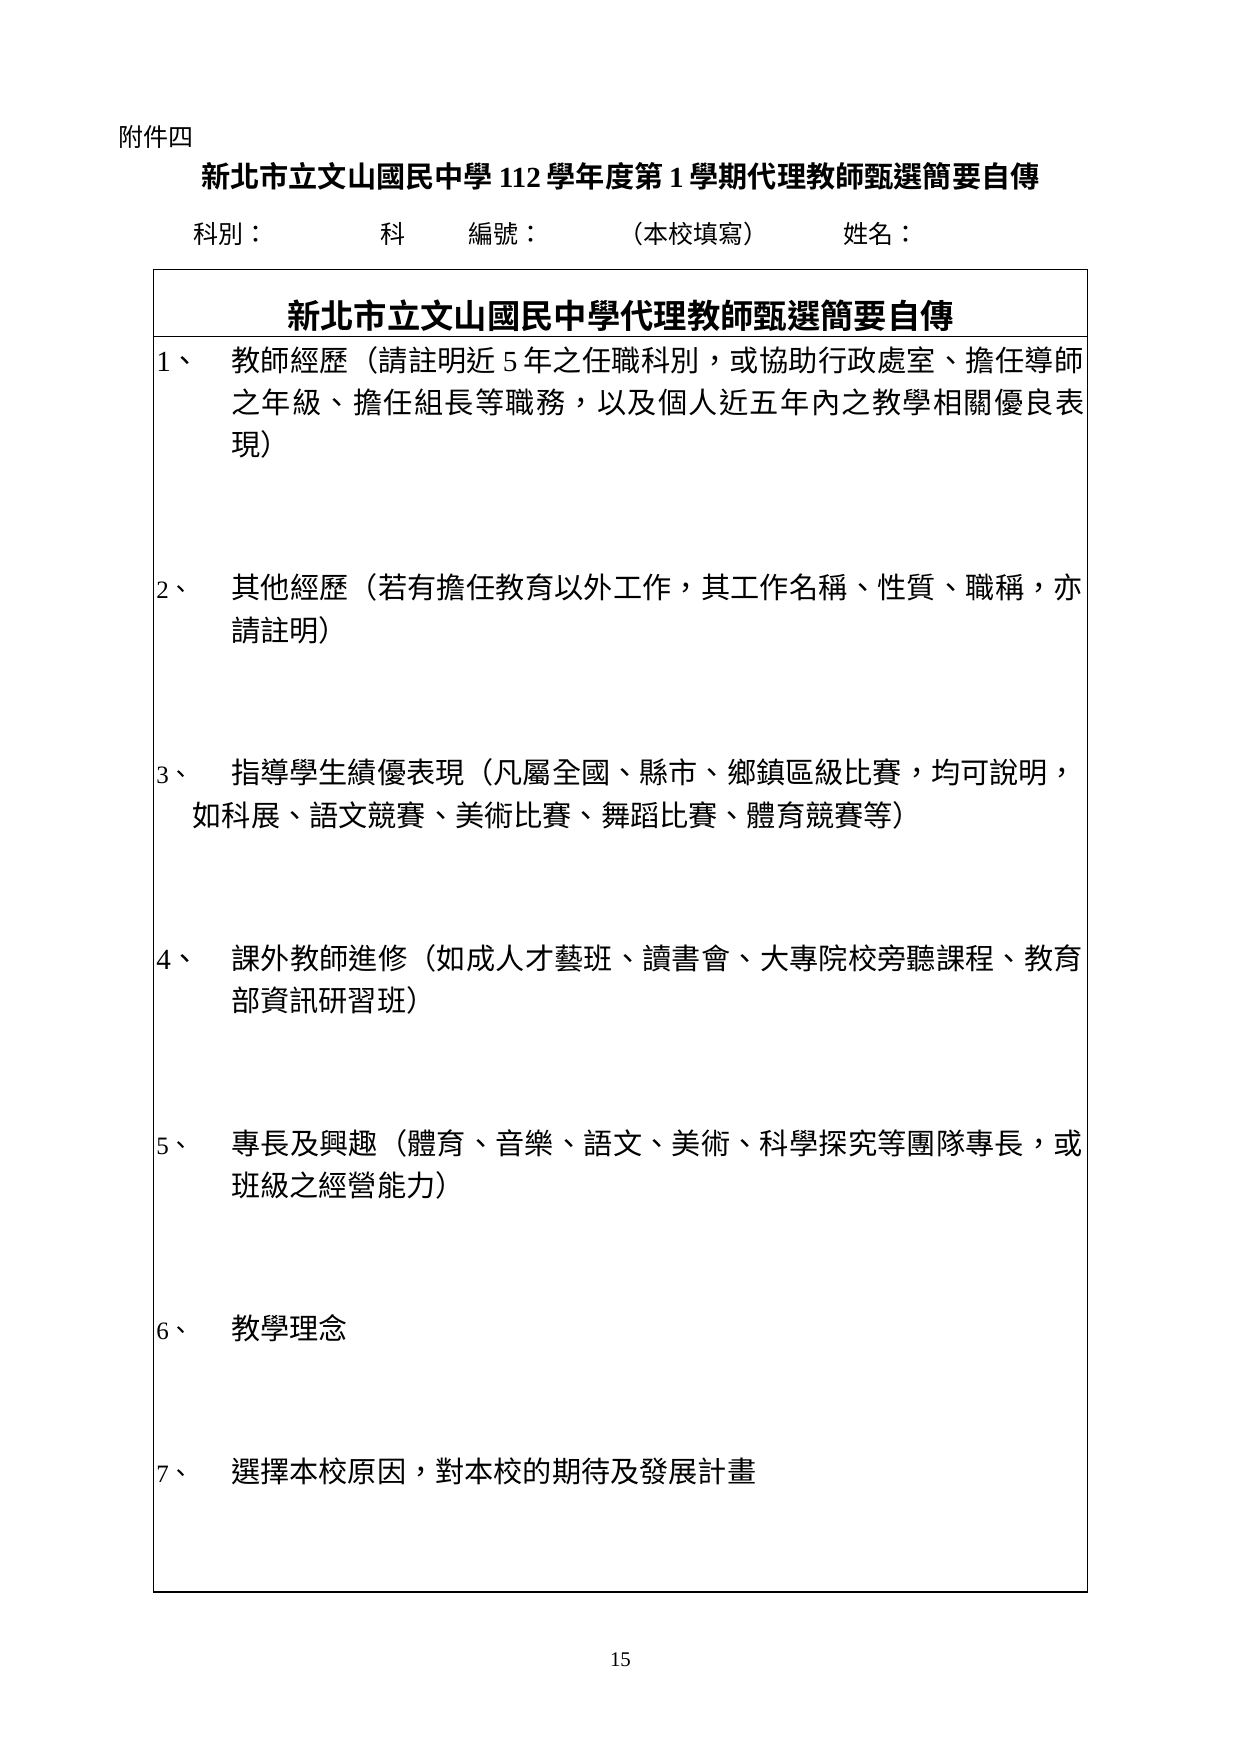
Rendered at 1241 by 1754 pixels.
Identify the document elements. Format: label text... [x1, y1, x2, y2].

table_header 新北市立文山國民中學代理教師甄選簡要自傳 [154, 270, 1087, 336]
text 科別： 科 編號： （本校填寫） 姓名： [118, 215, 1122, 251]
table_cell 教師經歷（請註明近5年之任職科別，或協助行政處室、擔任導師之年級、擔任組長等職務，以及個人近五年內之教學相關優良表現） 其他經歷（若有擔任教育以外工作，其工作名稱、性質、職稱，亦請註明） 指導學生績優表現（凡屬全國、縣市、鄉鎮區級比賽，均可說明， 如科展、語文競賽、美術比賽、舞蹈比賽、體育競賽等） 課外教師進修（如成人才藝班、讀書會、大專院校旁聽課程、教育部資訊研習班） 專長及興趣（體育、音樂、語文、美術、科學探究等團隊專長，或班級之經營能力） 教學理念 選擇本校原因，對本校的期待及發展計畫 [154, 337, 1087, 1591]
text 新北市立文山國民中學112學年度第1學期代理教師甄選簡要自傳 [118, 154, 1122, 196]
text 附件四 [118, 118, 1122, 154]
